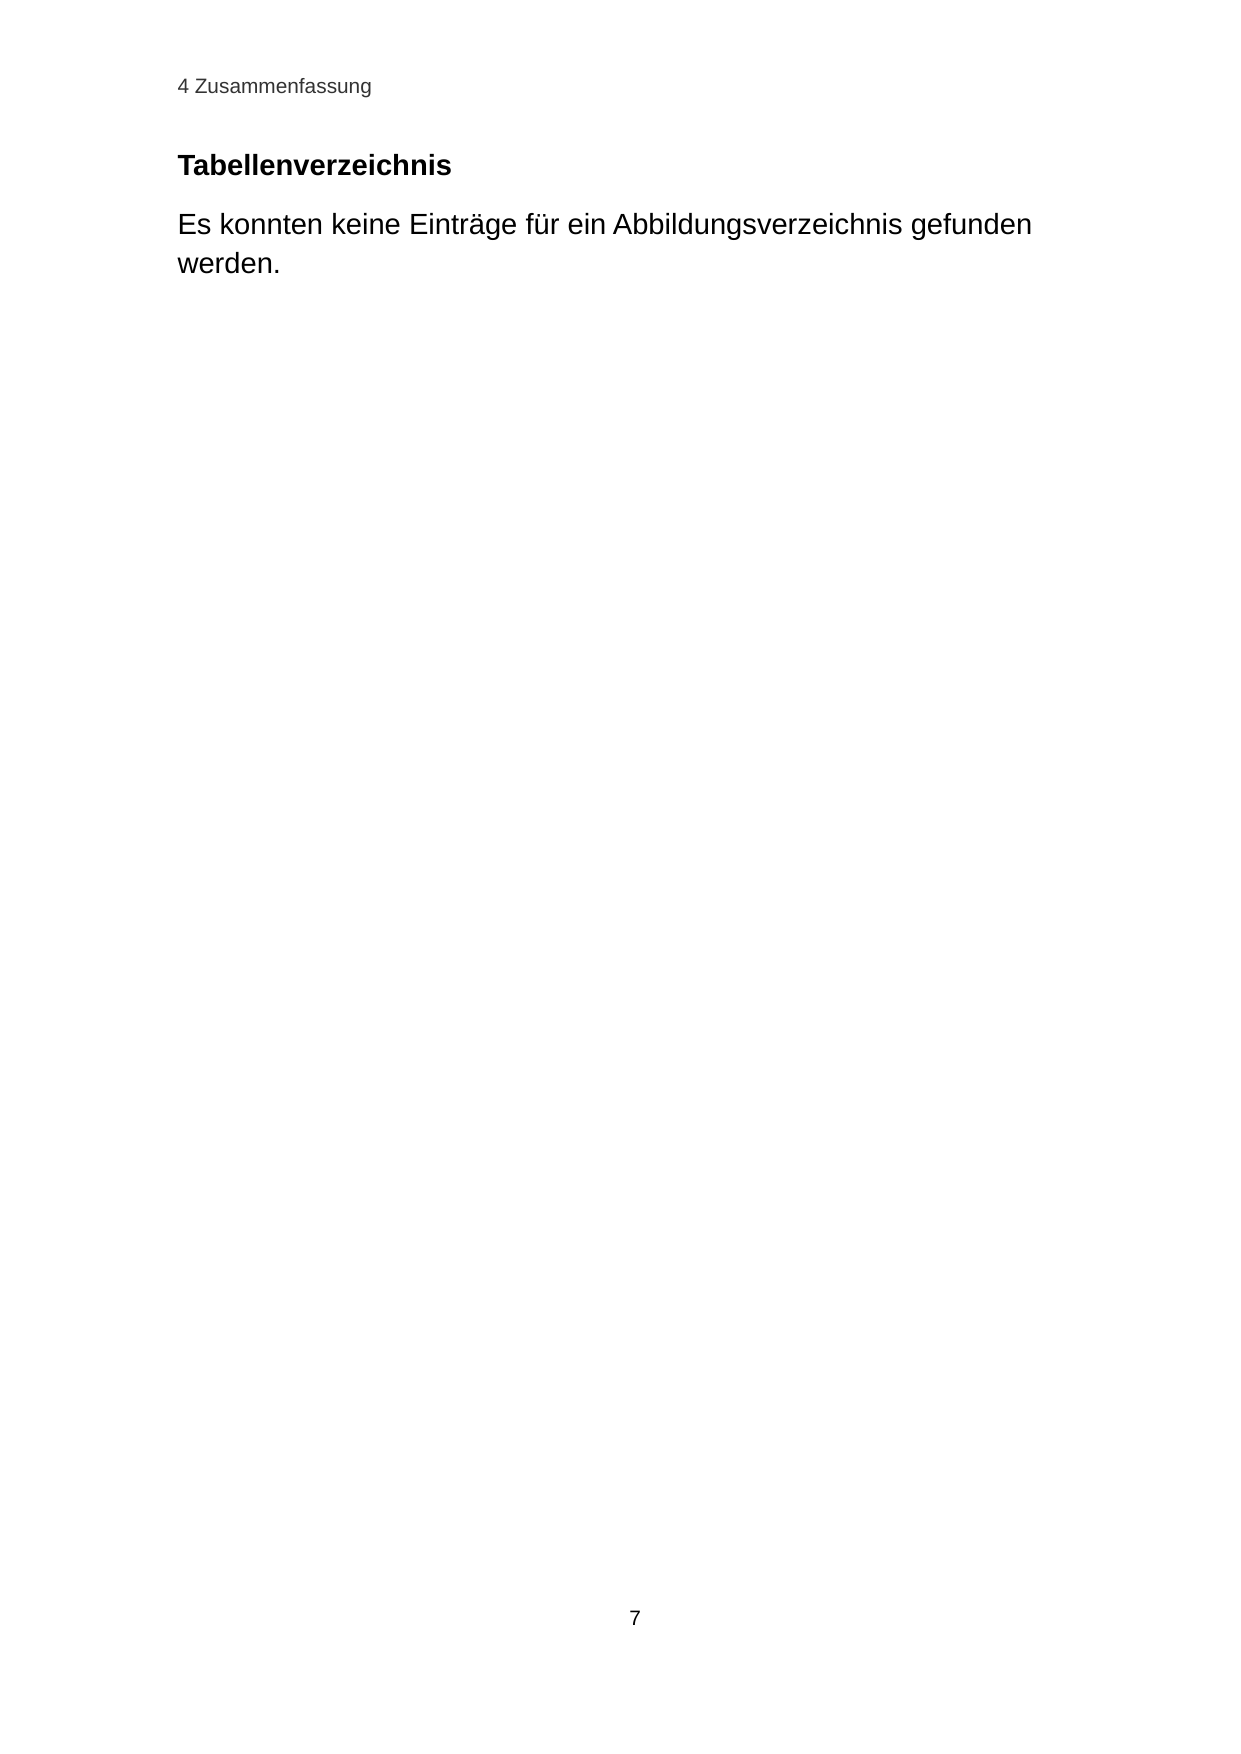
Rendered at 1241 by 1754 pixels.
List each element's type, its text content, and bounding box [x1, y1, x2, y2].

text Es konnten keine Einträge für ein Abbildungsverzeichnis gefunden werden. [177, 207, 1092, 279]
text Tabellenverzeichnis [177, 148, 1092, 181]
